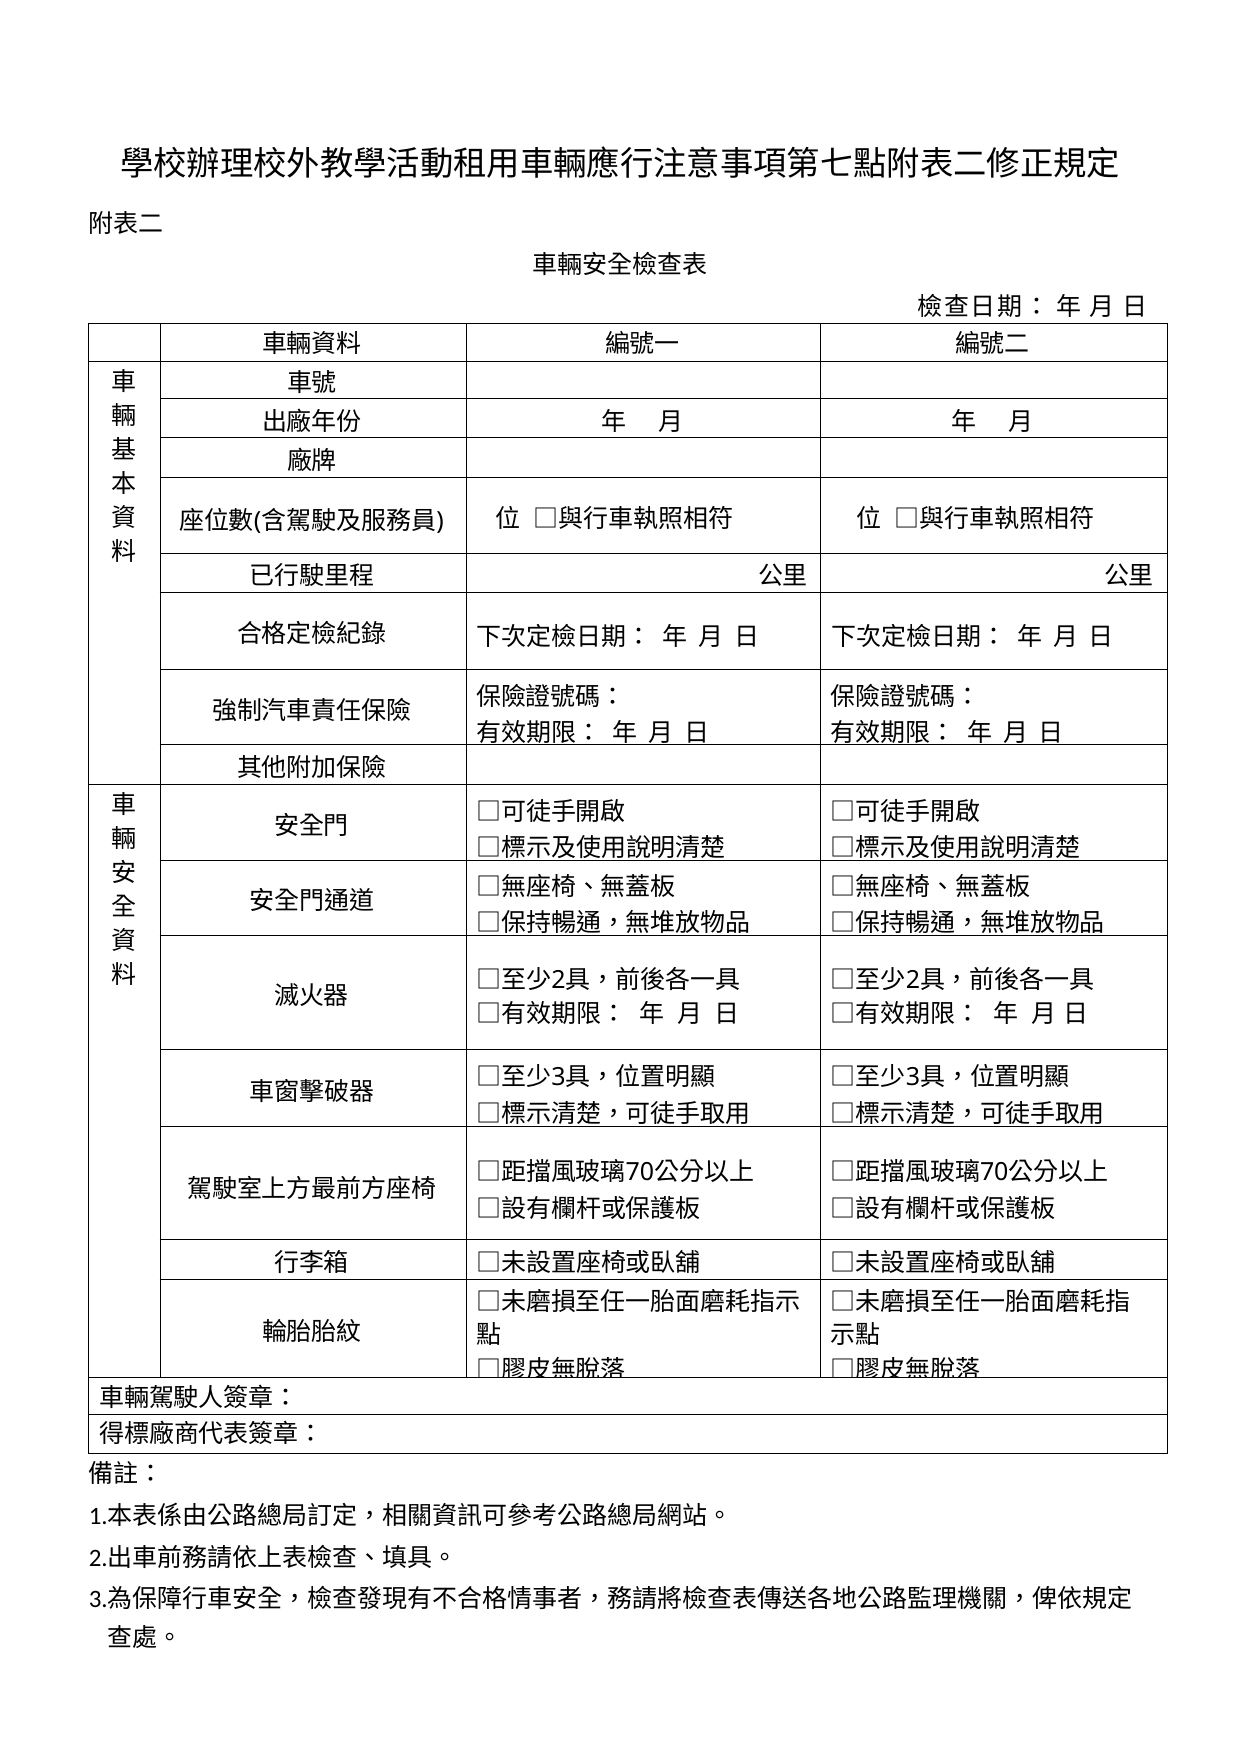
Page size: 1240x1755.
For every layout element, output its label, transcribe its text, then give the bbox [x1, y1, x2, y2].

table_cell 強制汽車責任保險 [161, 670, 466, 744]
text 2.出車前務請依上表檢查、填具。 [88, 1537, 1240, 1573]
table_cell □至少3具，位置明顯 □標示清楚，可徒手取用 [821, 1050, 1167, 1126]
table_cell 下次定檢日期： 年 月 日 [467, 593, 820, 669]
table_cell 下次定檢日期： 年 月 日 [821, 593, 1167, 669]
table_cell [821, 745, 1167, 784]
table_cell [821, 438, 1167, 477]
text 1.本表係由公路總局訂定，相關資訊可參考公路總局網站。 [88, 1496, 1240, 1532]
table_cell □至少2具，前後各一具 □有效期限： 年 月 日 [821, 936, 1167, 1049]
table_cell 座位數(含駕駛及服務員) [161, 478, 466, 552]
table_cell □至少3具，位置明顯 □標示清楚，可徒手取用 [467, 1050, 820, 1126]
table_header 編號一 [467, 324, 820, 361]
table_cell 其他附加保險 [161, 745, 466, 784]
table_header [89, 324, 160, 361]
table_cell 車輛安全資料 [89, 785, 160, 1377]
table_cell 行李箱 [161, 1240, 466, 1278]
table_cell [467, 438, 820, 477]
table_cell 滅火器 [161, 936, 466, 1049]
table_cell 公里 [467, 554, 820, 592]
text 車輛安全檢查表 [532, 245, 1240, 281]
table_cell 車窗擊破器 [161, 1050, 466, 1126]
table_cell □無座椅、無蓋板 □保持暢通，無堆放物品 [821, 861, 1167, 935]
table_cell 位 □與行車執照相符 [467, 478, 820, 552]
table_cell 年 月 [467, 399, 820, 437]
table_cell 已行駛里程 [161, 554, 466, 592]
table_cell 輪胎胎紋 [161, 1280, 466, 1377]
table_cell □無座椅、無蓋板 □保持暢通，無堆放物品 [467, 861, 820, 935]
table_cell 出廠年份 [161, 399, 466, 437]
table_cell 公里 [821, 554, 1167, 592]
text 附表二 [88, 203, 1240, 240]
table_cell □未磨損至任一胎面磨耗指示 點 □膠皮無脫落 [467, 1280, 820, 1377]
table_cell □未設置座椅或臥舖 [467, 1240, 820, 1278]
table_cell □未磨損至任一胎面磨耗指 示點 □膠皮無脫落 [821, 1280, 1167, 1377]
table_cell □可徒手開啟 □標示及使用說明清楚 [467, 785, 820, 859]
table_cell 保險證號碼： 有效期限： 年 月 日 [821, 670, 1167, 744]
text 檢查日期： 年 月 日 [918, 287, 1240, 323]
table_header 編號二 [821, 324, 1167, 361]
text 3.為保障行車安全，檢查發現有不合格情事者，務請將檢查表傳送各地公路監理機關，俾依規定 [88, 1579, 1240, 1615]
table_cell 車輛駕駛人簽章： [89, 1378, 1167, 1413]
table_cell [821, 362, 1167, 398]
table_cell [467, 362, 820, 398]
table_cell □未設置座椅或臥舖 [821, 1240, 1167, 1278]
table_cell 廠牌 [161, 438, 466, 477]
text 學校辦理校外教學活動租用車輛應行注意事項第七點附表二修正規定 [120, 137, 1240, 185]
table_cell [467, 745, 820, 784]
table_cell □距擋風玻璃70公分以上 □設有欄杆或保護板 [821, 1127, 1167, 1239]
text 查處。 [107, 1620, 1240, 1654]
table_header 車輛資料 [161, 324, 466, 361]
table_cell 車號 [161, 362, 466, 398]
table_cell 車輛基本資料 [89, 362, 160, 784]
table_cell 位 □與行車執照相符 [821, 478, 1167, 552]
table_cell 安全門 [161, 785, 466, 859]
table_cell 合格定檢紀錄 [161, 593, 466, 669]
table_cell □至少2具，前後各一具 □有效期限： 年 月 日 [467, 936, 820, 1049]
table_cell 保險證號碼： 有效期限： 年 月 日 [467, 670, 820, 744]
table_cell 安全門通道 [161, 861, 466, 935]
table_cell 駕駛室上方最前方座椅 [161, 1127, 466, 1239]
table_cell □距擋風玻璃70公分以上 □設有欄杆或保護板 [467, 1127, 820, 1239]
table_cell □可徒手開啟 □標示及使用說明清楚 [821, 785, 1167, 859]
table_cell 得標廠商代表簽章： [89, 1415, 1167, 1453]
text 備註： [88, 1456, 1240, 1490]
table_cell 年 月 [821, 399, 1167, 437]
